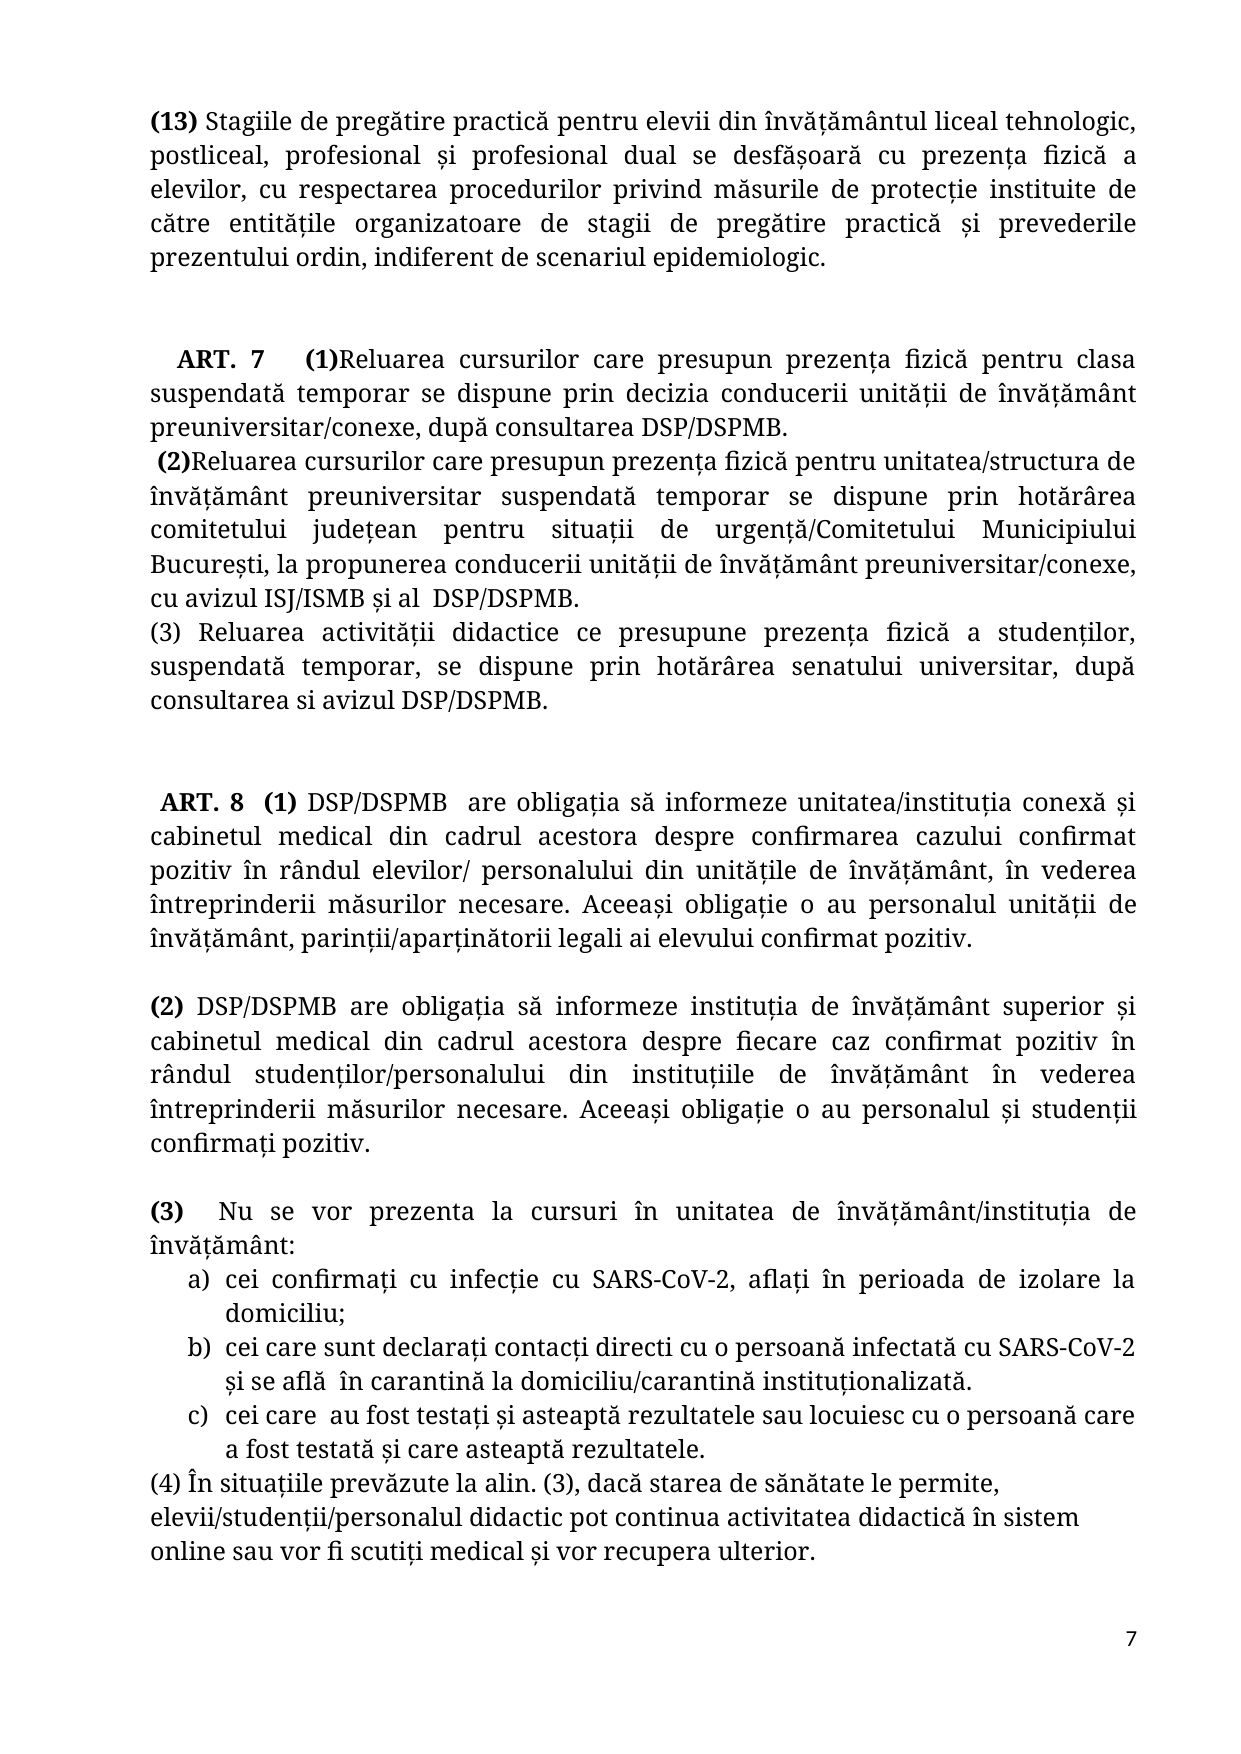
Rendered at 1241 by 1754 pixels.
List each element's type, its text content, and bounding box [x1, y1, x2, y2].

list cei care au fost testați și asteaptă rezultatele sau locuiesc cu o persoană care a fost testată și care asteaptă rezultatele. [187, 1398, 1137, 1466]
text ART. 8 (1) DSP/DSPMB are obligaţia să informeze unitatea/instituția conexă şi cabinetul medical din cadrul acestora despre confirmarea cazului confirmat pozitiv în rândul elevilor/ personalului din unitățile de învățământ, în vederea întreprinderii măsurilor necesare. Aceeași obligație o au personalul unității de învățământ, parinții/aparținătorii legali ai elevului confirmat pozitiv. [150, 785, 1137, 955]
list cei confirmaţi cu infecţie cu SARS-CoV-2, aflaţi în perioada de izolare la domiciliu; [187, 1262, 1137, 1330]
text (13) Stagiile de pregătire practică pentru elevii din învățământul liceal tehnologic, postliceal, profesional și profesional dual se desfășoară cu prezența fizică a elevilor, cu respectarea procedurilor privind măsurile de protecție instituite de către entitățile organizatoare de stagii de pregătire practică și prevederile prezentului ordin, indiferent de scenariul epidemiologic. [150, 103, 1137, 274]
text (2) DSP/DSPMB are obligaţia să informeze instituţia de învăţământ superior şi cabinetul medical din cadrul acestora despre fiecare caz confirmat pozitiv în rândul studenților/personalului din instituţiile de învăţământ în vederea întreprinderii măsurilor necesare. Aceeași obligație o au personalul și studenții confirmați pozitiv. [150, 989, 1137, 1159]
text (4) În situaţiile prevăzute la alin. (3), dacă starea de sănătate le permite, elevii/studenţii/personalul didactic pot continua activitatea didactică în sistem online sau vor fi scutiţi medical şi vor recupera ulterior. [150, 1466, 1139, 1568]
text (3) Reluarea activităţii didactice ce presupune prezenţa fizică a studenţilor, suspendată temporar, se dispune prin hotărârea senatului universitar, după consultarea si avizul DSP/DSPMB. [150, 614, 1137, 717]
text (3) Nu se vor prezenta la cursuri în unitatea de învățământ/instituția de învățământ: [150, 1193, 1137, 1262]
text (2)Reluarea cursurilor care presupun prezenţa fizică pentru unitatea/structura de învăţământ preuniversitar suspendată temporar se dispune prin hotărârea comitetului judeţean pentru situaţii de urgenţă/Comitetului Municipiului Bucureşti, la propunerea conducerii unității de învățământ preuniversitar/conexe, cu avizul ISJ/ISMB și al DSP/DSPMB. [150, 444, 1137, 614]
list cei care sunt declaraţi contacţi directi cu o persoană infectată cu SARS-CoV-2 și se află în carantină la domiciliu/carantină instituţionalizată. [187, 1330, 1137, 1398]
text ART. 7 (1)Reluarea cursurilor care presupun prezenţa fizică pentru clasa suspendată temporar se dispune prin decizia conducerii unității de învățământ preuniversitar/conexe, după consultarea DSP/DSPMB. [150, 342, 1137, 444]
